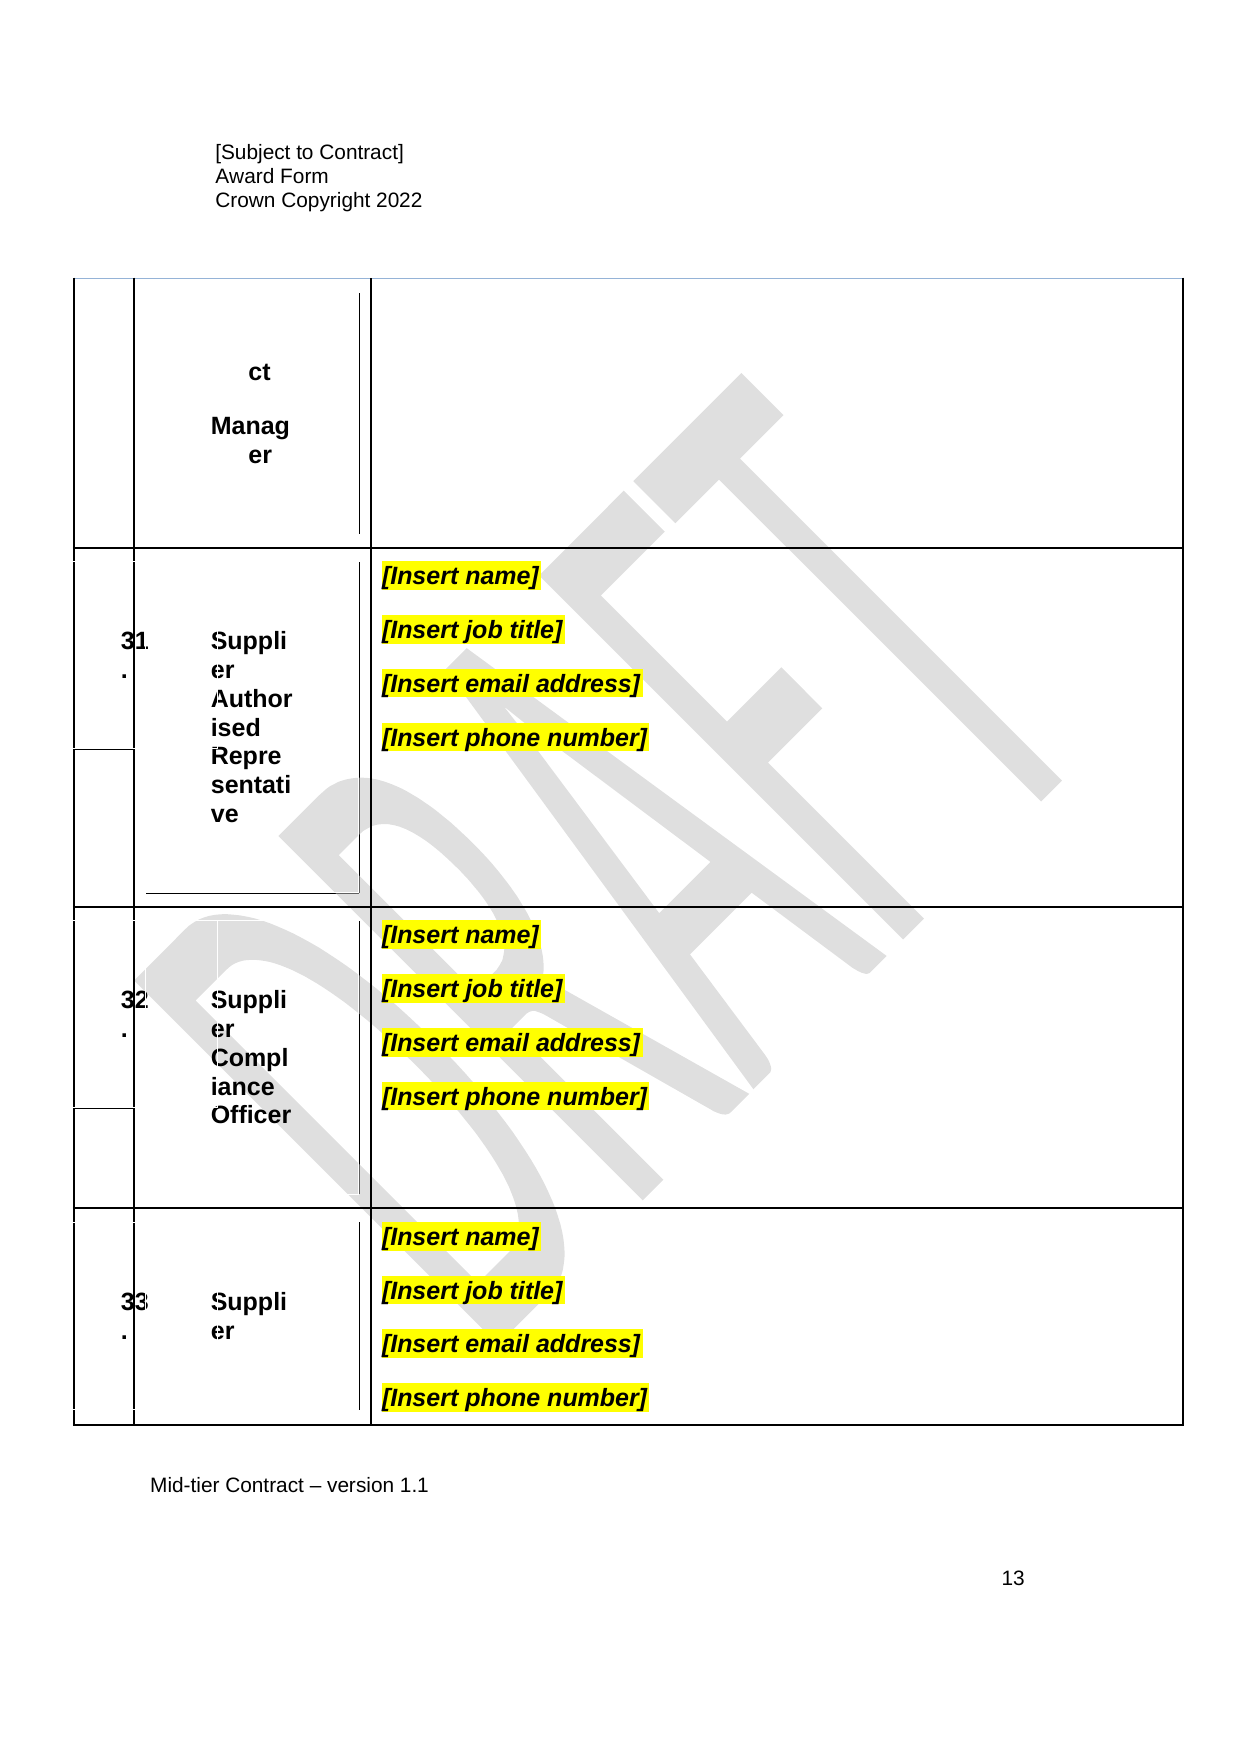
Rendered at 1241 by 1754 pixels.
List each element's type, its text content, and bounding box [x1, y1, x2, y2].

table_cell [372, 279, 1182, 547]
table_cell Supplier Authorised Representative [146, 562, 217, 748]
table_cell [75, 549, 133, 561]
table_cell [Insert name] [Insert job title] [Insert email address] [Insert phone number] [372, 1209, 1182, 1424]
table_cell [Insert name] [Insert job title] [Insert email address] [Insert phone number] [372, 908, 1182, 1207]
table_cell Supplier Compliance Officer [197, 981, 217, 1020]
table_cell [75, 921, 133, 1107]
table_cell Supplier Data Protection Officer [218, 1223, 358, 1409]
table_cell Supplier Data Protection Officer [135, 1209, 370, 1424]
table_cell Supplier Compliance Officer [146, 921, 194, 967]
table_cell [Insert name] [Insert job title] [Insert email address] [Insert phone number] [372, 549, 868, 906]
table_cell Supplier Compliance Officer [218, 960, 358, 1161]
table_cell Supplier Compliance Officer [135, 1008, 145, 1107]
table_cell [75, 1410, 133, 1424]
table_cell Supplier Compliance Officer [135, 1108, 359, 1207]
table_cell [Insert name] [Insert job title] [Insert email address] [Insert phone number] [602, 549, 1182, 906]
table_cell [75, 1109, 133, 1207]
table_cell Supplier Compliance Officer [135, 908, 370, 982]
table_cell [75, 562, 133, 748]
table_cell [Insert name] [Insert job title] [Insert email address] [Insert phone number] [372, 825, 487, 906]
table_cell Supplier Authorised Representative [146, 562, 358, 892]
table_cell Supplier Compliance Officer [146, 1066, 346, 1194]
table_cell [75, 1209, 133, 1222]
table_cell Supplier Compliance Officer [360, 1016, 370, 1173]
table_cell Supplier Authorised Representative [135, 749, 347, 906]
table_cell Supplier Data Protection Officer [135, 1308, 145, 1409]
table_cell [75, 279, 133, 547]
table_cell [Insert name] [Insert job title] [Insert email address] [Insert phone number] [531, 734, 709, 906]
table_cell [75, 1223, 133, 1409]
table_cell Supplier Compliance Officer [135, 921, 145, 978]
table_cell Supplier Contract Manager [135, 279, 370, 547]
table_cell Supplier Data Protection Officer [135, 1223, 145, 1295]
table_cell Supplier Compliance Officer [267, 921, 358, 973]
table_cell Supplier Compliance Officer [146, 995, 217, 1107]
table_cell Supplier Data Protection Officer [146, 1223, 217, 1409]
table_cell [75, 908, 133, 920]
table_cell [75, 750, 133, 906]
table_cell Supplier Authorised Representative [135, 562, 145, 748]
table_cell Supplier Authorised Representative [135, 549, 370, 778]
